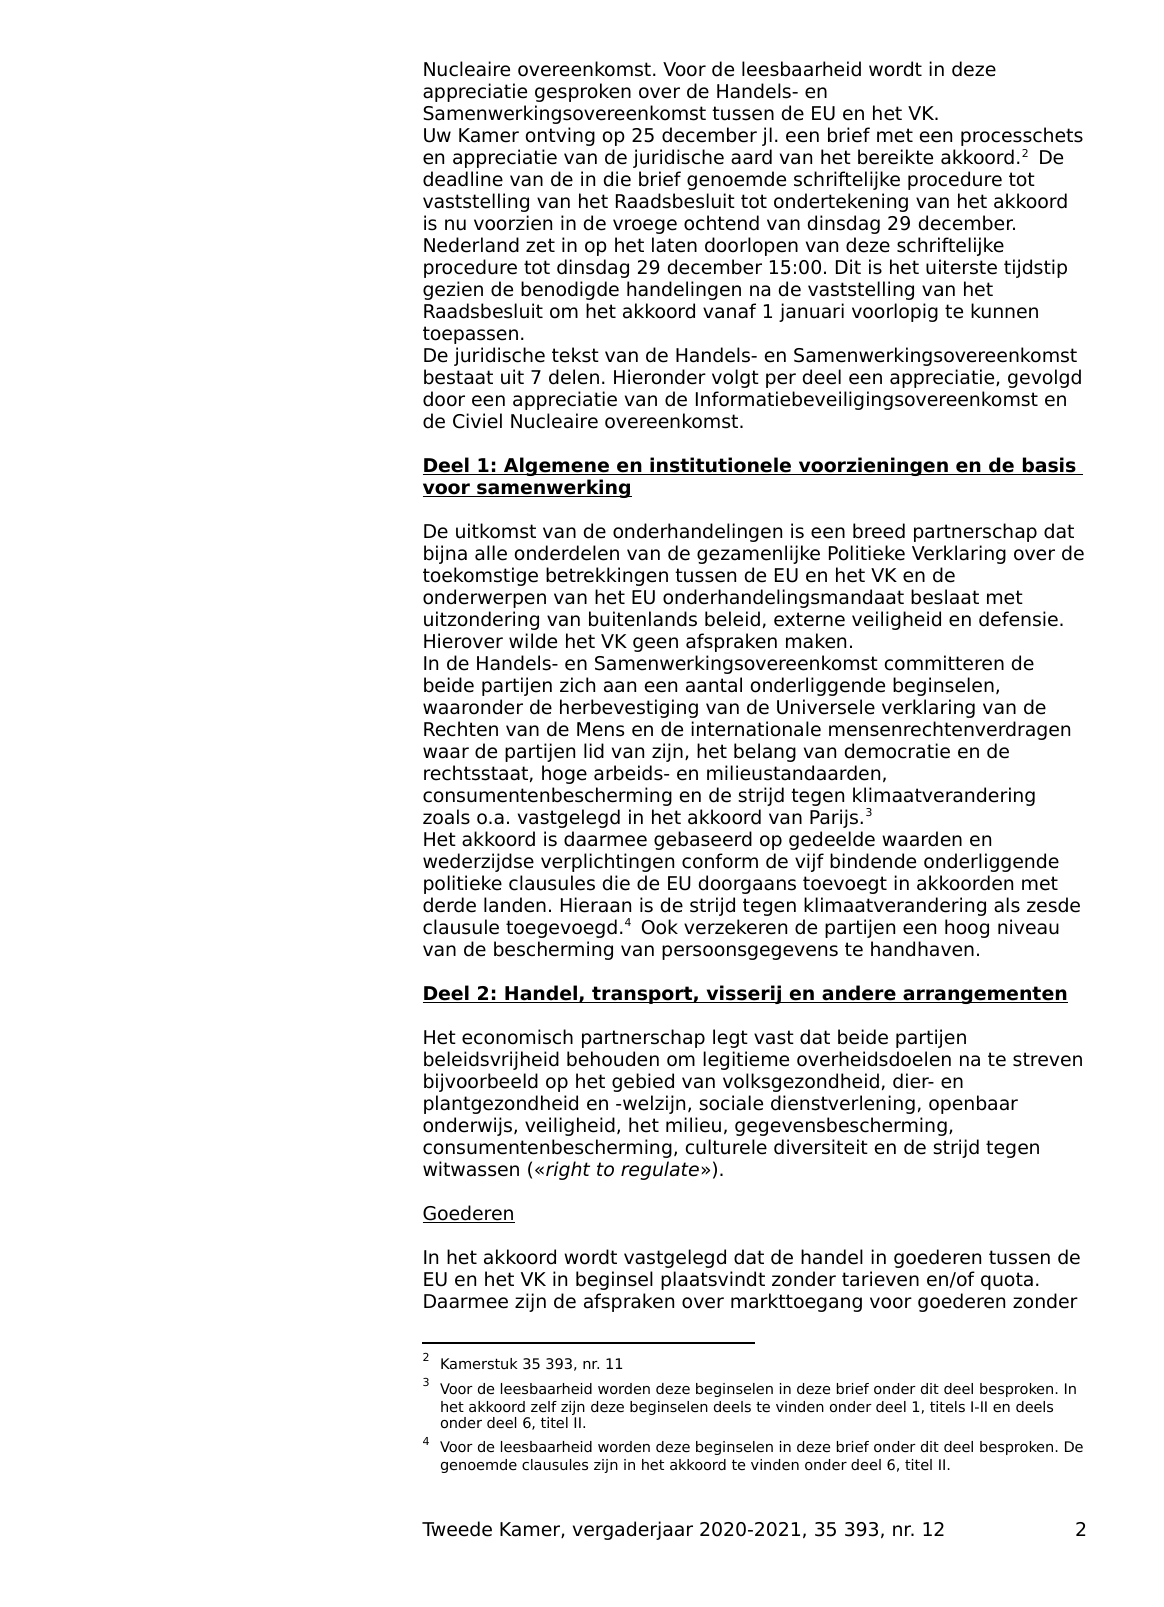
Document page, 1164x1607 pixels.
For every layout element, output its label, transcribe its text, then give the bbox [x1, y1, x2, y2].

text De uitkomst van de onderhandelingen is een breed partnerschap dat bijna alle onderdelen van de gezamenlijke Politieke Verklaring over de toekomstige betrekkingen tussen de EU en het VK en de onderwerpen van het EU onderhandelingsmandaat beslaat met uitzondering van buitenlands beleid, externe veiligheid en defensie. Hierover wilde het VK geen afspraken maken. [422, 521, 1087, 653]
text Kamerstuk 35 393, nr. 11 [422, 1352, 1087, 1374]
text Voor de leesbaarheid worden deze beginselen in deze brief onder dit deel besproken. In het akkoord zelf zijn deze beginselen deels te vinden onder deel 1, titels I-II en deels onder deel 6, titel II. [422, 1377, 1087, 1432]
text Het akkoord is daarmee gebaseerd op gedeelde waarden en wederzijdse verplichtingen conform de vijf bindende onderliggende politieke clausules die de EU doorgaans toevoegt in akkoorden met derde landen. Hieraan is de strijd tegen klimaatverandering als zesde clausule toegevoegd. Ook verzekeren de partijen een hoog niveau van de bescherming van persoonsgegevens te handhaven. [422, 829, 1087, 961]
text In het akkoord wordt vastgelegd dat de handel in goederen tussen de EU en het VK in beginsel plaatsvindt zonder tarieven en/of quota. Daarmee zijn de afspraken over markttoegang voor goederen zonder [422, 1247, 1087, 1313]
subtitle Goederen [422, 1203, 1087, 1225]
text In de Handels- en Samenwerkingsovereenkomst committeren de beide partijen zich aan een aantal onderliggende beginselen, waaronder de herbevestiging van de Universele verklaring van de Rechten van de Mens en de internationale mensenrechtenverdragen waar de partijen lid van zijn, het belang van democratie en de rechtsstaat, hoge arbeids- en milieustandaarden, consumentenbescherming en de strijd tegen klimaatverandering zoals o.a. vastgelegd in het akkoord van Parijs. [422, 653, 1087, 829]
subtitle Deel 1: Algemene en institutionele voorzieningen en de basis voor samenwerking [422, 455, 1087, 499]
text Het economisch partnerschap legt vast dat beide partijen beleidsvrijheid behouden om legitieme overheidsdoelen na te streven bijvoorbeeld op het gebied van volksgezondheid, dier- en plantgezondheid en -welzijn, sociale dienstverlening, openbaar onderwijs, veiligheid, het milieu, gegevensbescherming, consumentenbescherming, culturele diversiteit en de strijd tegen witwassen («right to regulate»). [422, 1027, 1087, 1181]
text Nucleaire overeenkomst. Voor de leesbaarheid wordt in deze appreciatie gesproken over de Handels- en Samenwerkingsovereenkomst tussen de EU en het VK. [422, 59, 1087, 125]
text De juridische tekst van de Handels- en Samenwerkingsovereenkomst bestaat uit 7 delen. Hieronder volgt per deel een appreciatie, gevolgd door een appreciatie van de Informatiebeveiligingsovereenkomst en de Civiel Nucleaire overeenkomst. [422, 345, 1087, 433]
text Voor de leesbaarheid worden deze beginselen in deze brief onder dit deel besproken. De genoemde clausules zijn in het akkoord te vinden onder deel 6, titel II. [422, 1435, 1087, 1474]
subtitle Deel 2: Handel, transport, visserij en andere arrangementen [422, 983, 1087, 1005]
text Uw Kamer ontving op 25 december jl. een brief met een processchets en appreciatie van de juridische aard van het bereikte akkoord. De deadline van de in die brief genoemde schriftelijke procedure tot vaststelling van het Raadsbesluit tot ondertekening van het akkoord is nu voorzien in de vroege ochtend van dinsdag 29 december. Nederland zet in op het laten doorlopen van deze schriftelijke procedure tot dinsdag 29 december 15:00. Dit is het uiterste tijdstip gezien de benodigde handelingen na de vaststelling van het Raadsbesluit om het akkoord vanaf 1 januari voorlopig te kunnen toepassen. [422, 125, 1087, 345]
